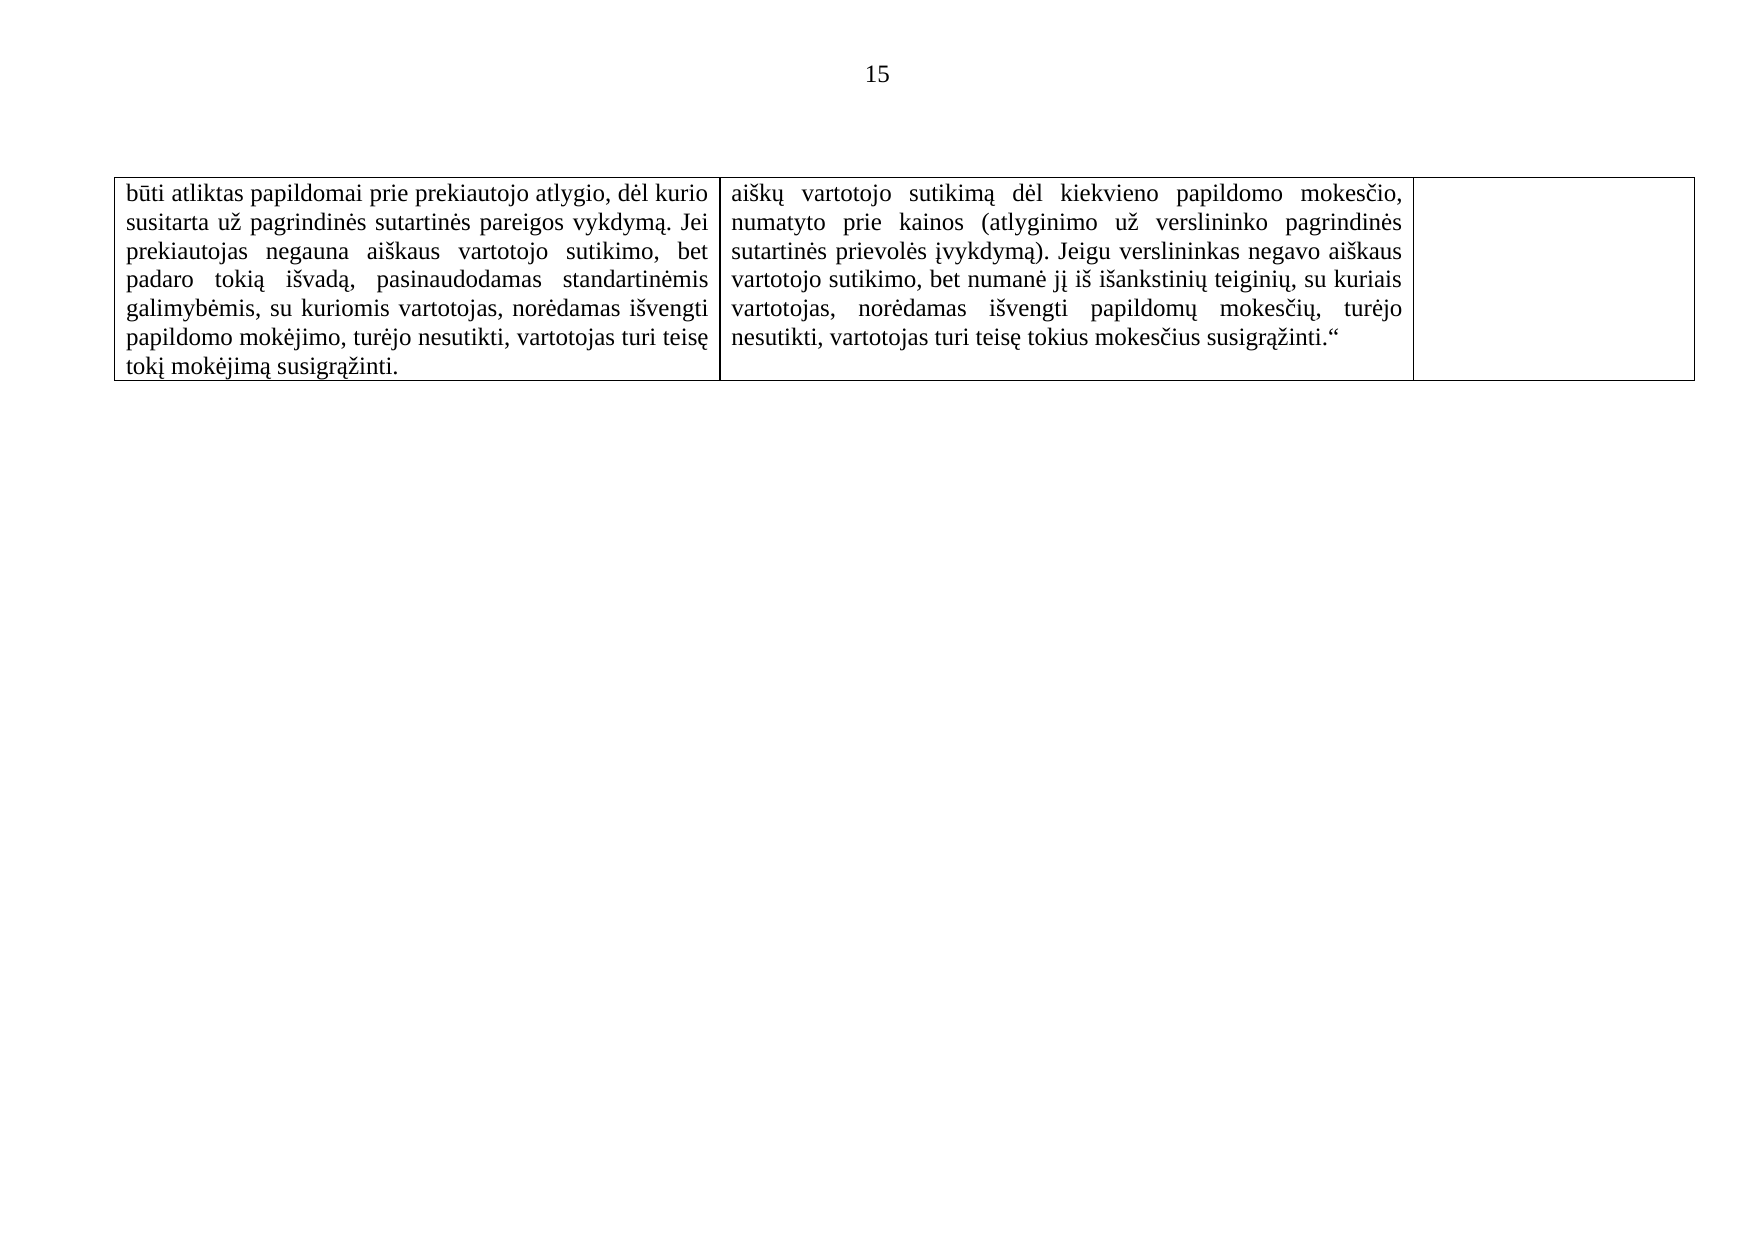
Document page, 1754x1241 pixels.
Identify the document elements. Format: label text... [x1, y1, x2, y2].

table_cell [1414, 178, 1694, 379]
table_cell būti atliktas papildomai prie prekiautojo atlygio, dėl kurio susitarta už pagrindinės sutartinės pareigos vykdymą. Jei prekiautojas negauna aiškaus vartotojo sutikimo, bet padaro tokią išvadą, pasinaudodamas standartinėmis galimybėmis, su kuriomis vartotojas, norėdamas išvengti papildomo mokėjimo, turėjo nesutikti, vartotojas turi teisę tokį mokėjimą susigrąžinti. [115, 178, 719, 379]
table_cell aiškų vartotojo sutikimą dėl kiekvieno papildomo mokesčio, numatyto prie kainos (atlyginimo už verslininko pagrindinės sutartinės prievolės įvykdymą). Jeigu verslininkas negavo aiškaus vartotojo sutikimo, bet numanė jį iš išankstinių teiginių, su kuriais vartotojas, norėdamas išvengti papildomų mokesčių, turėjo nesutikti, vartotojas turi teisę tokius mokesčius susigrąžinti.“ [721, 178, 1413, 379]
